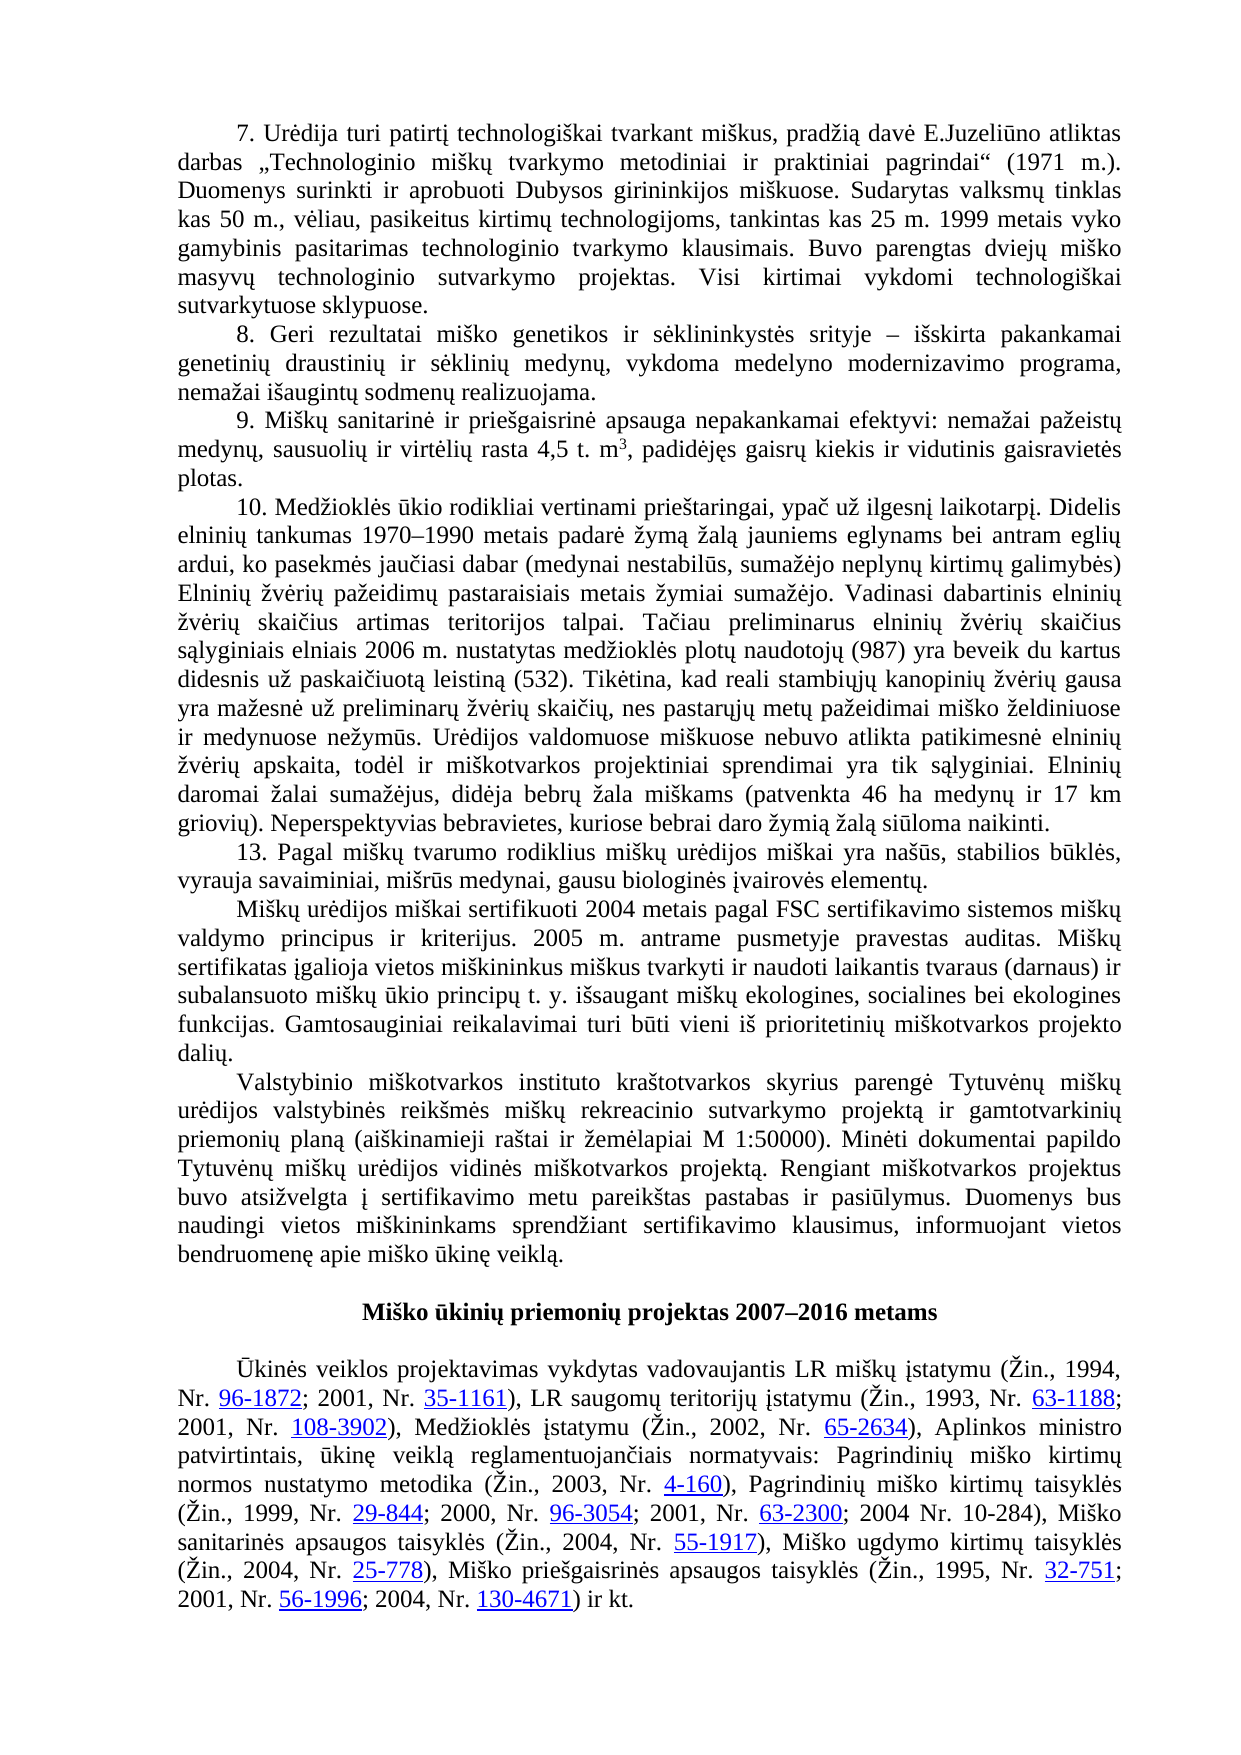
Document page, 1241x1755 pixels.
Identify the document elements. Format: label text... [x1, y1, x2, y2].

text Valstybinio miškotvarkos instituto kraštotvarkos skyrius parengė Tytuvėnų miškų urėdijos valstybinės reikšmės miškų rekreacinio sutvarkymo projektą ir gamtotvarkinių priemonių planą (aiškinamieji raštai ir žemėlapiai M 1:50000). Minėti dokumentai papildo Tytuvėnų miškų urėdijos vidinės miškotvarkos projektą. Rengiant miškotvarkos projektus buvo atsižvelgta į sertifikavimo metu pareikštas pastabas ir pasiūlymus. Duomenys bus naudingi vietos miškininkams sprendžiant sertifikavimo klausimus, informuojant vietos bendruomenę apie miško ūkinę veiklą. [177, 1067, 1122, 1268]
text 13. Pagal miškų tvarumo rodiklius miškų urėdijos miškai yra našūs, stabilios būklės, vyrauja savaiminiai, mišrūs medynai, gausu biologinės įvairovės elementų. [177, 837, 1122, 894]
text 9. Miškų sanitarinė ir priešgaisrinė apsauga nepakankamai efektyvi: nemažai pažeistų medynų, sausuolių ir virtėlių rasta 4,5 t. m3, padidėjęs gaisrų kiekis ir vidutinis gaisravietės plotas. [177, 406, 1122, 492]
text Miško ūkinių priemonių projektas 2007–2016 metams [177, 1297, 1122, 1326]
text Ūkinės veiklos projektavimas vykdytas vadovaujantis LR miškų įstatymu (Žin., 1994, Nr. 96-1872; 2001, Nr. 35-1161), LR saugomų teritorijų įstatymu (Žin., 1993, Nr. 63-1188; 2001, Nr. 108-3902), Medžioklės įstatymu (Žin., 2002, Nr. 65-2634), Aplinkos ministro patvirtintais, ūkinę veiklą reglamentuojančiais normatyvais: Pagrindinių miško kirtimų normos nustatymo metodika (Žin., 2003, Nr. 4-160), Pagrindinių miško kirtimų taisyklės (Žin., 1999, Nr. 29-844; 2000, Nr. 96-3054; 2001, Nr. 63-2300; 2004 Nr. 10-284), Miško sanitarinės apsaugos taisyklės (Žin., 2004, Nr. 55-1917), Miško ugdymo kirtimų taisyklės (Žin., 2004, Nr. 25-778), Miško priešgaisrinės apsaugos taisyklės (Žin., 1995, Nr. 32-751; 2001, Nr. 56-1996; 2004, Nr. 130-4671) ir kt. [177, 1354, 1122, 1613]
text 7. Urėdija turi patirtį technologiškai tvarkant miškus, pradžią davė E.Juzeliūno atliktas darbas „Technologinio miškų tvarkymo metodiniai ir praktiniai pagrindai“ (1971 m.). Duomenys surinkti ir aprobuoti Dubysos girininkijos miškuose. Sudarytas valksmų tinklas kas 50 m., vėliau, pasikeitus kirtimų technologijoms, tankintas kas 25 m. 1999 metais vyko gamybinis pasitarimas technologinio tvarkymo klausimais. Buvo parengtas dviejų miško masyvų technologinio sutvarkymo projektas. Visi kirtimai vykdomi technologiškai sutvarkytuose sklypuose. [177, 118, 1122, 319]
text 8. Geri rezultatai miško genetikos ir sėklininkystės srityje – išskirta pakankamai genetinių draustinių ir sėklinių medynų, vykdoma medelyno modernizavimo programa, nemažai išaugintų sodmenų realizuojama. [177, 319, 1122, 406]
text 10. Medžioklės ūkio rodikliai vertinami prieštaringai, ypač už ilgesnį laikotarpį. Didelis elninių tankumas 1970–1990 metais padarė žymą žalą jauniems eglynams bei antram eglių ardui, ko pasekmės jaučiasi dabar (medynai nestabilūs, sumažėjo neplynų kirtimų galimybės) Elninių žvėrių pažeidimų pastaraisiais metais žymiai sumažėjo. Vadinasi dabartinis elninių žvėrių skaičius artimas teritorijos talpai. Tačiau preliminarus elninių žvėrių skaičius sąlyginiais elniais 2006 m. nustatytas medžioklės plotų naudotojų (987) yra beveik du kartus didesnis už paskaičiuotą leistiną (532). Tikėtina, kad reali stambiųjų kanopinių žvėrių gausa yra mažesnė už preliminarų žvėrių skaičių, nes pastarųjų metų pažeidimai miško želdiniuose ir medynuose nežymūs. Urėdijos valdomuose miškuose nebuvo atlikta patikimesnė elninių žvėrių apskaita, todėl ir miškotvarkos projektiniai sprendimai yra tik sąlyginiai. Elninių daromai žalai sumažėjus, didėja bebrų žala miškams (patvenkta 46 ha medynų ir 17 km griovių). Neperspektyvias bebravietes, kuriose bebrai daro žymią žalą siūloma naikinti. [177, 492, 1122, 837]
text Miškų urėdijos miškai sertifikuoti 2004 metais pagal FSC sertifikavimo sistemos miškų valdymo principus ir kriterijus. 2005 m. antrame pusmetyje pravestas auditas. Miškų sertifikatas įgalioja vietos miškininkus miškus tvarkyti ir naudoti laikantis tvaraus (darnaus) ir subalansuoto miškų ūkio principų t. y. išsaugant miškų ekologines, socialines bei ekologines funkcijas. Gamtosauginiai reikalavimai turi būti vieni iš prioritetinių miškotvarkos projekto dalių. [177, 894, 1122, 1067]
